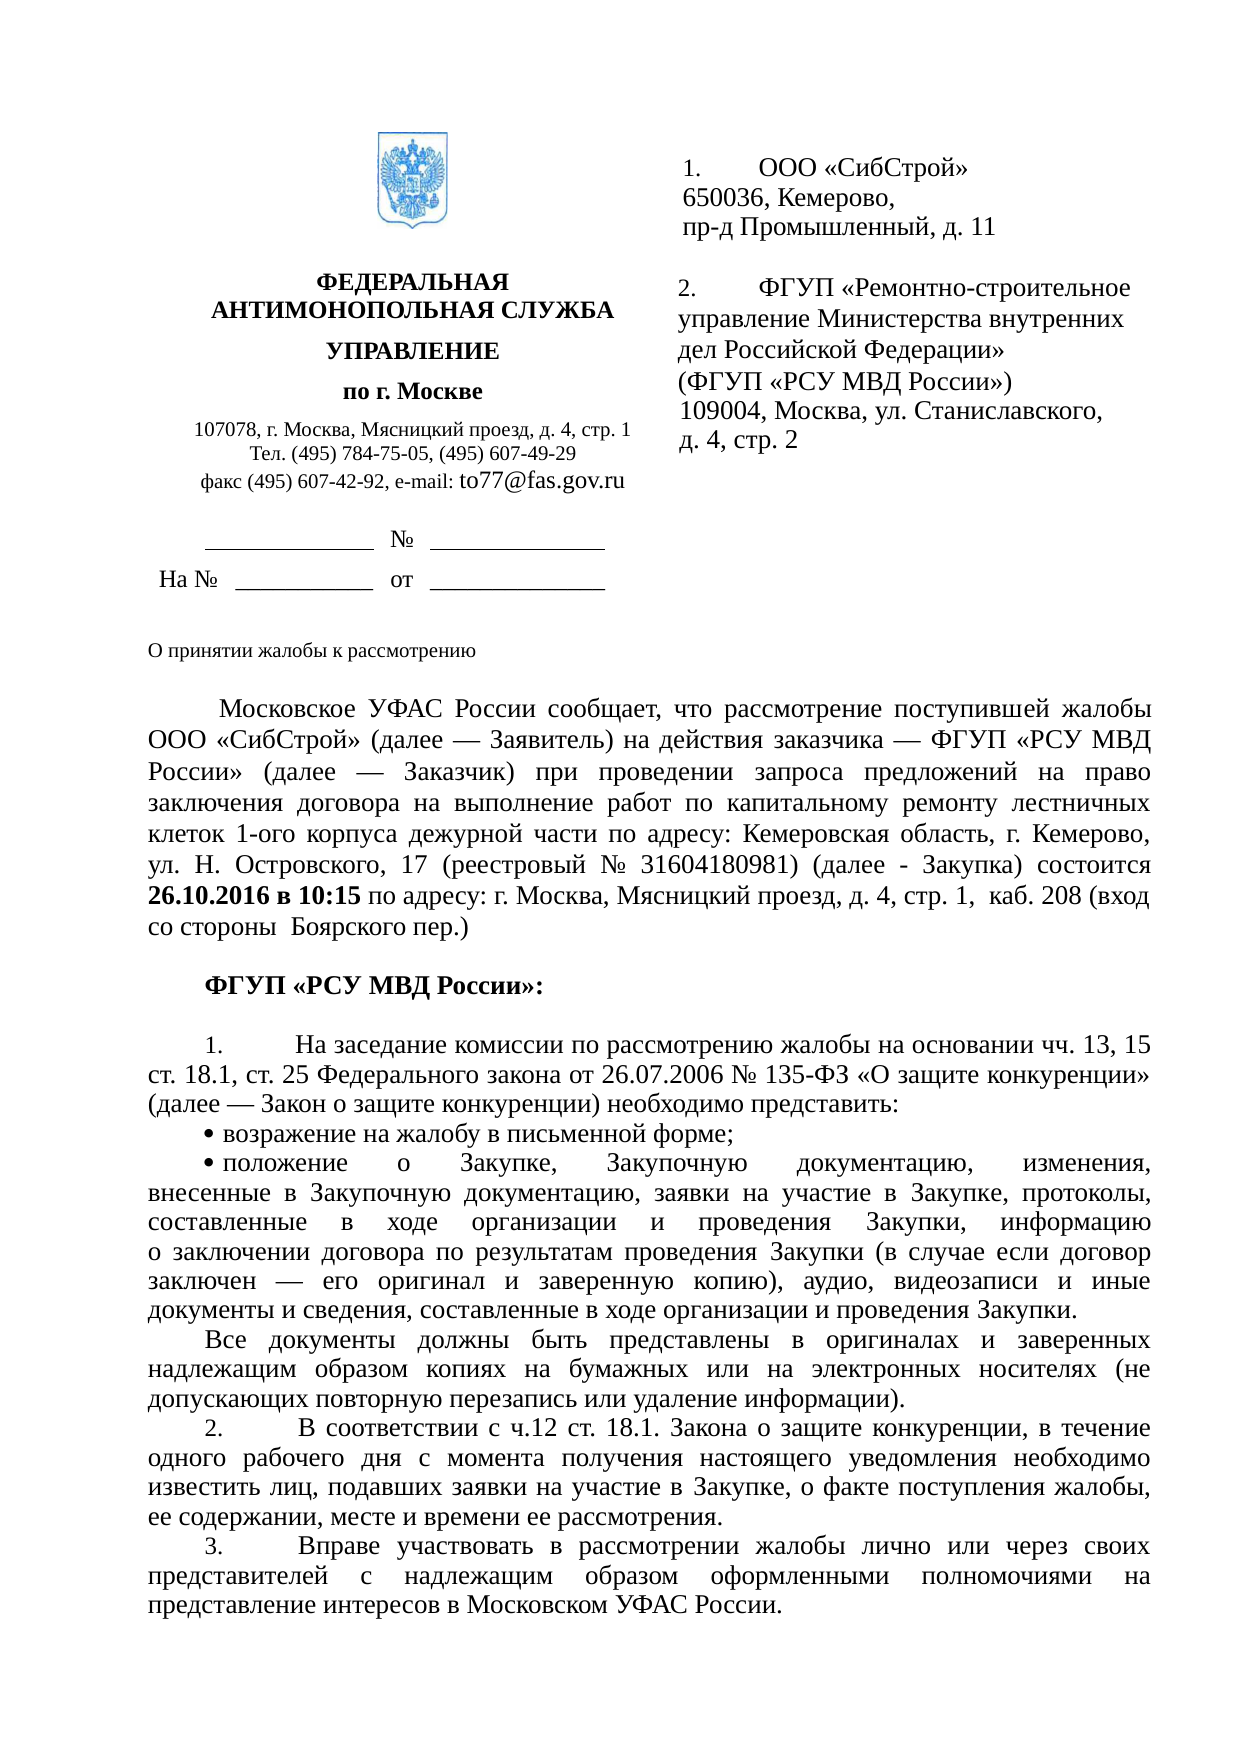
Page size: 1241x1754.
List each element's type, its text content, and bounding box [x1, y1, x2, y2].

text О принятии жалобы к рассмотрению [148, 633, 1152, 663]
text Московское УФАС России сообщает, что рассмотрение поступившей жалобы ООО «СибСтрой» (далее — Заявитель) на действия заказчика — ФГУП «РСУ МВД России» (далее — Заказчик) при проведении запроса предложений на право заключения договора на выполнение работ по капитальному ремонту лестничных клеток 1-ого корпуса дежурной части по адресу: Кемеровская область, г. Кемерово, ул. Н. Островского, 17 (реестровый № 31604180981) (далее - Закупка) состоится 26.10.2016 в 10:15 по адресу: г. Москва, Мясницкий проезд, д. 4, стр. 1, каб. 208 (вход со стороны Боярского пер.) [148, 692, 1152, 942]
list В соответствии с ч.12 ст. 18.1. Закона о защите конкуренции, в течение одного рабочего дня с момента получения настоящего уведомления необходимо известить лиц, подавших заявки на участие в Закупке, о факте поступления жалобы, ее содержании, месте и времени ее рассмотрения. [148, 1413, 1152, 1531]
table_cell ___________ [223, 558, 379, 598]
table_header ООО «СибСтрой» 650036, Кемерово, пр-д Промышленный, д. 11 ФГУП «Ремонтно-строительное управление Министерства внутренних дел Российской Федерации» (ФГУП «РСУ МВД России») 109004, Москва, ул. Станиславского, д. 4, стр. 2 [678, 118, 1149, 632]
table_cell от [379, 558, 424, 598]
table_header [424, 518, 676, 558]
list положение о Закупке, Закупочную документацию, изменения, внесенные в Закупочную документацию, заявки на участие в Закупке, протоколы, составленные в ходе организации и проведения Закупки, информацию о заключении договора по результатам проведения Закупки (в случае если договор заключен — его оригинал и заверенную копию), аудио, видеозаписи и иные документы и сведения, составленные в ходе организации и проведения Закупки. [148, 1148, 1152, 1325]
table_cell ______________ [424, 558, 676, 598]
text Все документы должны быть представлены в оригиналах и заверенных надлежащим образом копиях на бумажных или на электронных носителях (не допускающих повторную перезапись или удаление информации). [148, 1325, 1152, 1413]
table_header № [379, 518, 424, 558]
list На заседание комиссии по рассмотрению жалобы на основании чч. 13, 15 ст. 18.1, ст. 25 Федерального закона от 26.07.2006 № 135-ФЗ «О защите конкуренции» (далее — Закон о защите конкуренции) необходимо представить: [148, 1030, 1152, 1118]
table_cell На № [148, 558, 223, 598]
list Вправе участвовать в рассмотрении жалобы лично или через своих представителей с надлежащим образом оформленными полномочиями на представление интересов в Московском УФАС России. [148, 1531, 1152, 1620]
list возражение на жалобу в письменной форме; [148, 1118, 1152, 1148]
table_header [148, 518, 379, 558]
text ФГУП «РСУ МВД России»: [148, 971, 1152, 1001]
picture [377, 132, 448, 229]
table_header ФЕДЕРАЛЬНАЯ АНТИМОНОПОЛЬНАЯ СЛУЖБА УПРАВЛЕНИЕ по г. Москве 107078, г. Москва, Мясницкий проезд, д. 4, стр. 1 Тел. (495) 784-75-05, (495) 607-49-29 факс (495) 607-42-92, e-mail: to77@fas.gov.ru [148, 118, 678, 632]
